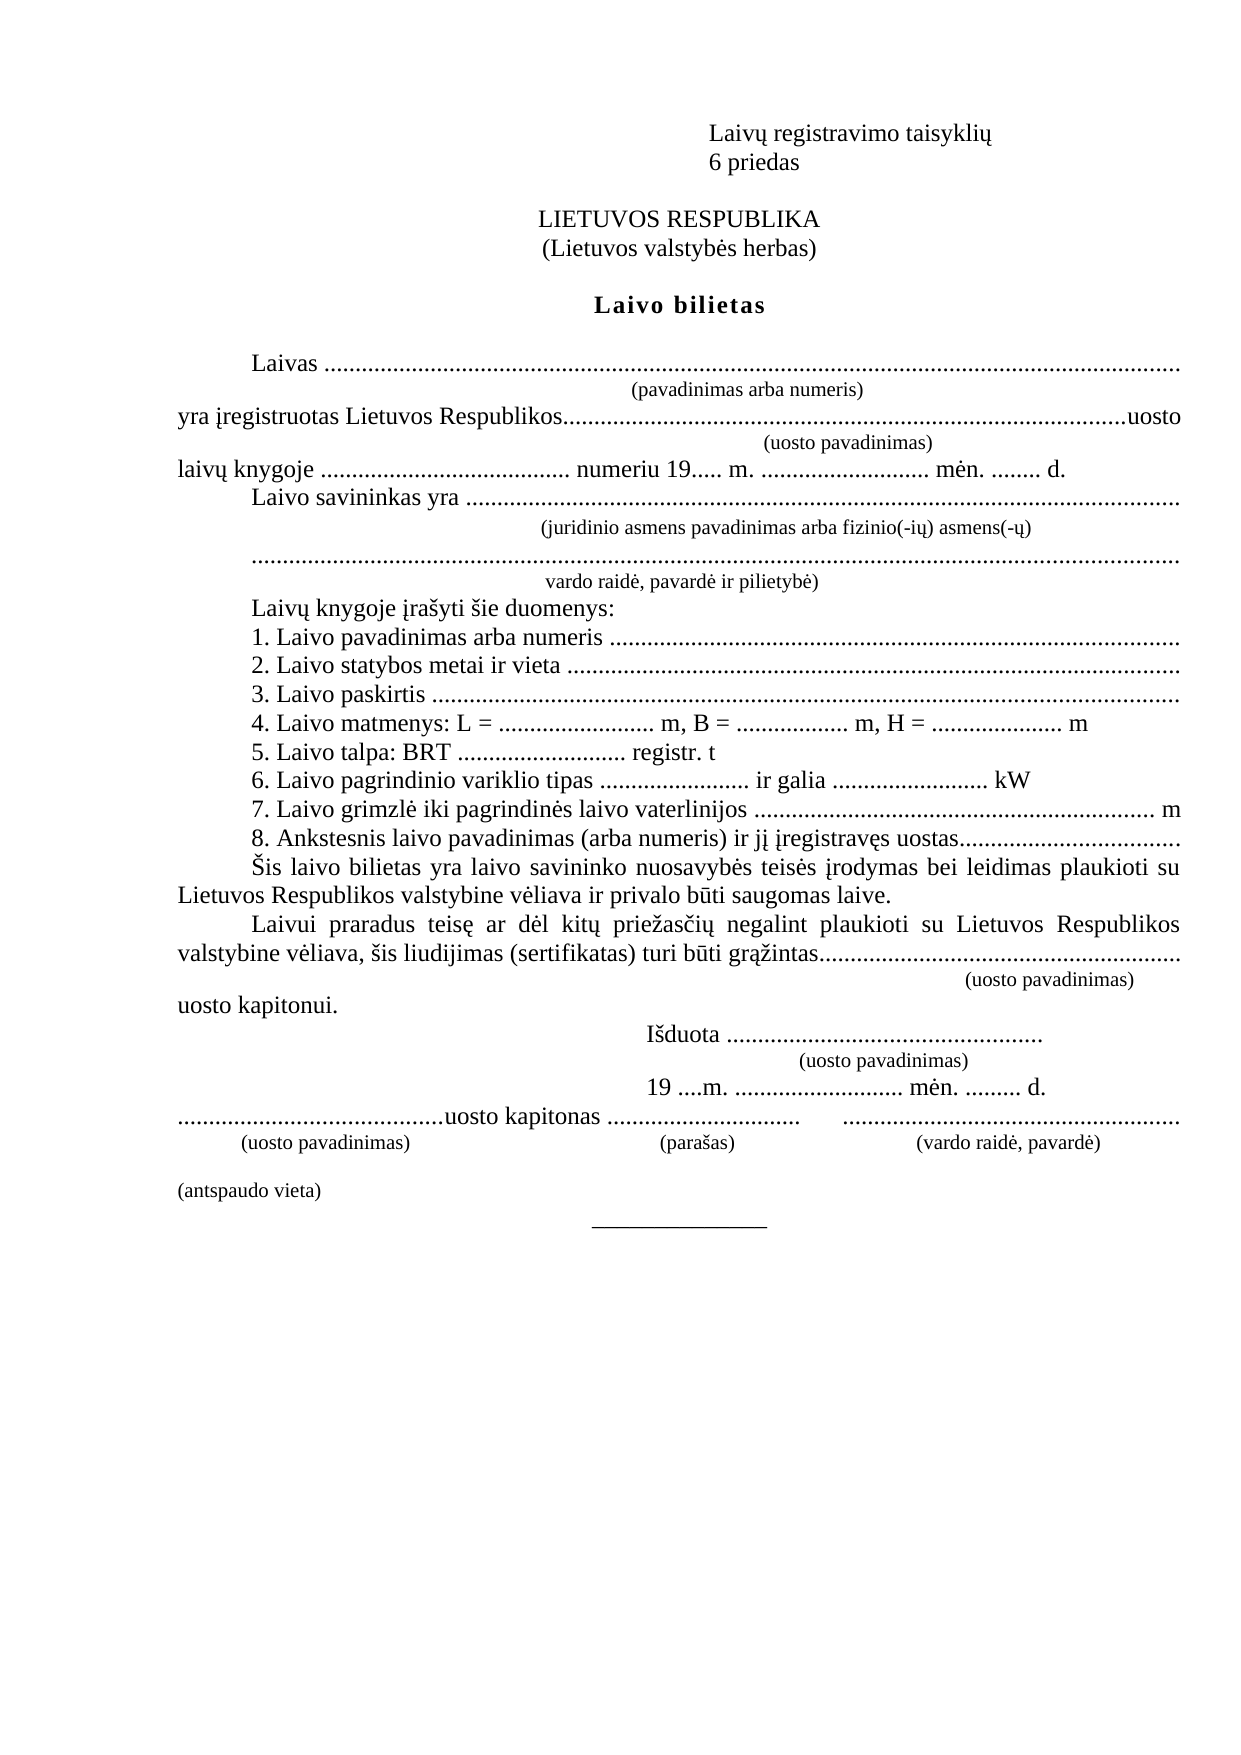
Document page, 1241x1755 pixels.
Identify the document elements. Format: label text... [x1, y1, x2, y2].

text Laivui praradus teisę ar dėl kitų priežasčių negalint plaukioti su Lietuvos Respublikos valstybine vėliava, šis liudijimas (sertifikatas) turi būti grąžintas [177, 909, 1181, 967]
text 4. Laivo matmenys: L = ......................... m, B = .................. m, H = ..................... m [177, 708, 1181, 737]
text (uosto pavadinimas) [177, 1048, 1181, 1072]
text ______________ [177, 1202, 1181, 1231]
text 19 ....m. ........................... mėn. ......... d. [177, 1072, 1181, 1101]
text uosto kapitonas [177, 1101, 1181, 1130]
text LIETUVOS RESPUBLIKA [177, 204, 1181, 233]
text yra įregistruotas Lietuvos Respublikos uosto [177, 401, 1181, 430]
text 2. Laivo statybos metai ir vieta [177, 650, 1181, 679]
text Laivų knygoje įrašyti šie duomenys: [177, 593, 1181, 622]
text 3. Laivo paskirtis [177, 679, 1181, 708]
text Šis laivo bilietas yra laivo savininko nuosavybės teisės įrodymas bei leidimas plaukioti su Lietuvos Respublikos valstybine vėliava ir privalo būti saugomas laive. [177, 852, 1181, 909]
text 8. Ankstesnis laivo pavadinimas (arba numeris) ir jį įregistravęs uostas . [177, 823, 1181, 852]
text Laivų registravimo taisyklių [177, 118, 1181, 147]
text Laivo bilietas [177, 291, 1181, 319]
text (pavadinimas arba numeris) [177, 377, 1181, 401]
text uosto kapitonui. [177, 991, 1181, 1019]
text vardo raidė, pavardė ir pilietybė) [177, 569, 1181, 593]
text 6. Laivo pagrindinio variklio tipas ........................ ir galia ......................... kW [177, 765, 1181, 794]
text (uosto pavadinimas) [177, 430, 1181, 454]
text 6 priedas [177, 147, 1181, 176]
text Išduota [177, 1019, 1181, 1048]
text (antspaudo vieta) [177, 1178, 1181, 1202]
text (juridinio asmens pavadinimas arba fizinio(-ių) asmens(-ų) [177, 511, 1181, 540]
text (Lietuvos valstybės herbas) [177, 233, 1181, 262]
text (uosto pavadinimas) [177, 967, 1181, 991]
text 7. Laivo grimzlė iki pagrindinės laivo vaterlinijos m [177, 794, 1181, 823]
text 5. Laivo talpa: BRT ........................... registr. t [177, 737, 1181, 765]
text Laivas [177, 348, 1181, 377]
text Laivo savininkas yra [177, 482, 1181, 511]
text laivų knygoje ........................................ numeriu 19..... m. ........................... mėn. ........ d. [177, 454, 1181, 482]
text 1. Laivo pavadinimas arba numeris [177, 622, 1181, 650]
text (uosto pavadinimas) (parašas) (vardo raidė, pavardė) [177, 1130, 1181, 1154]
